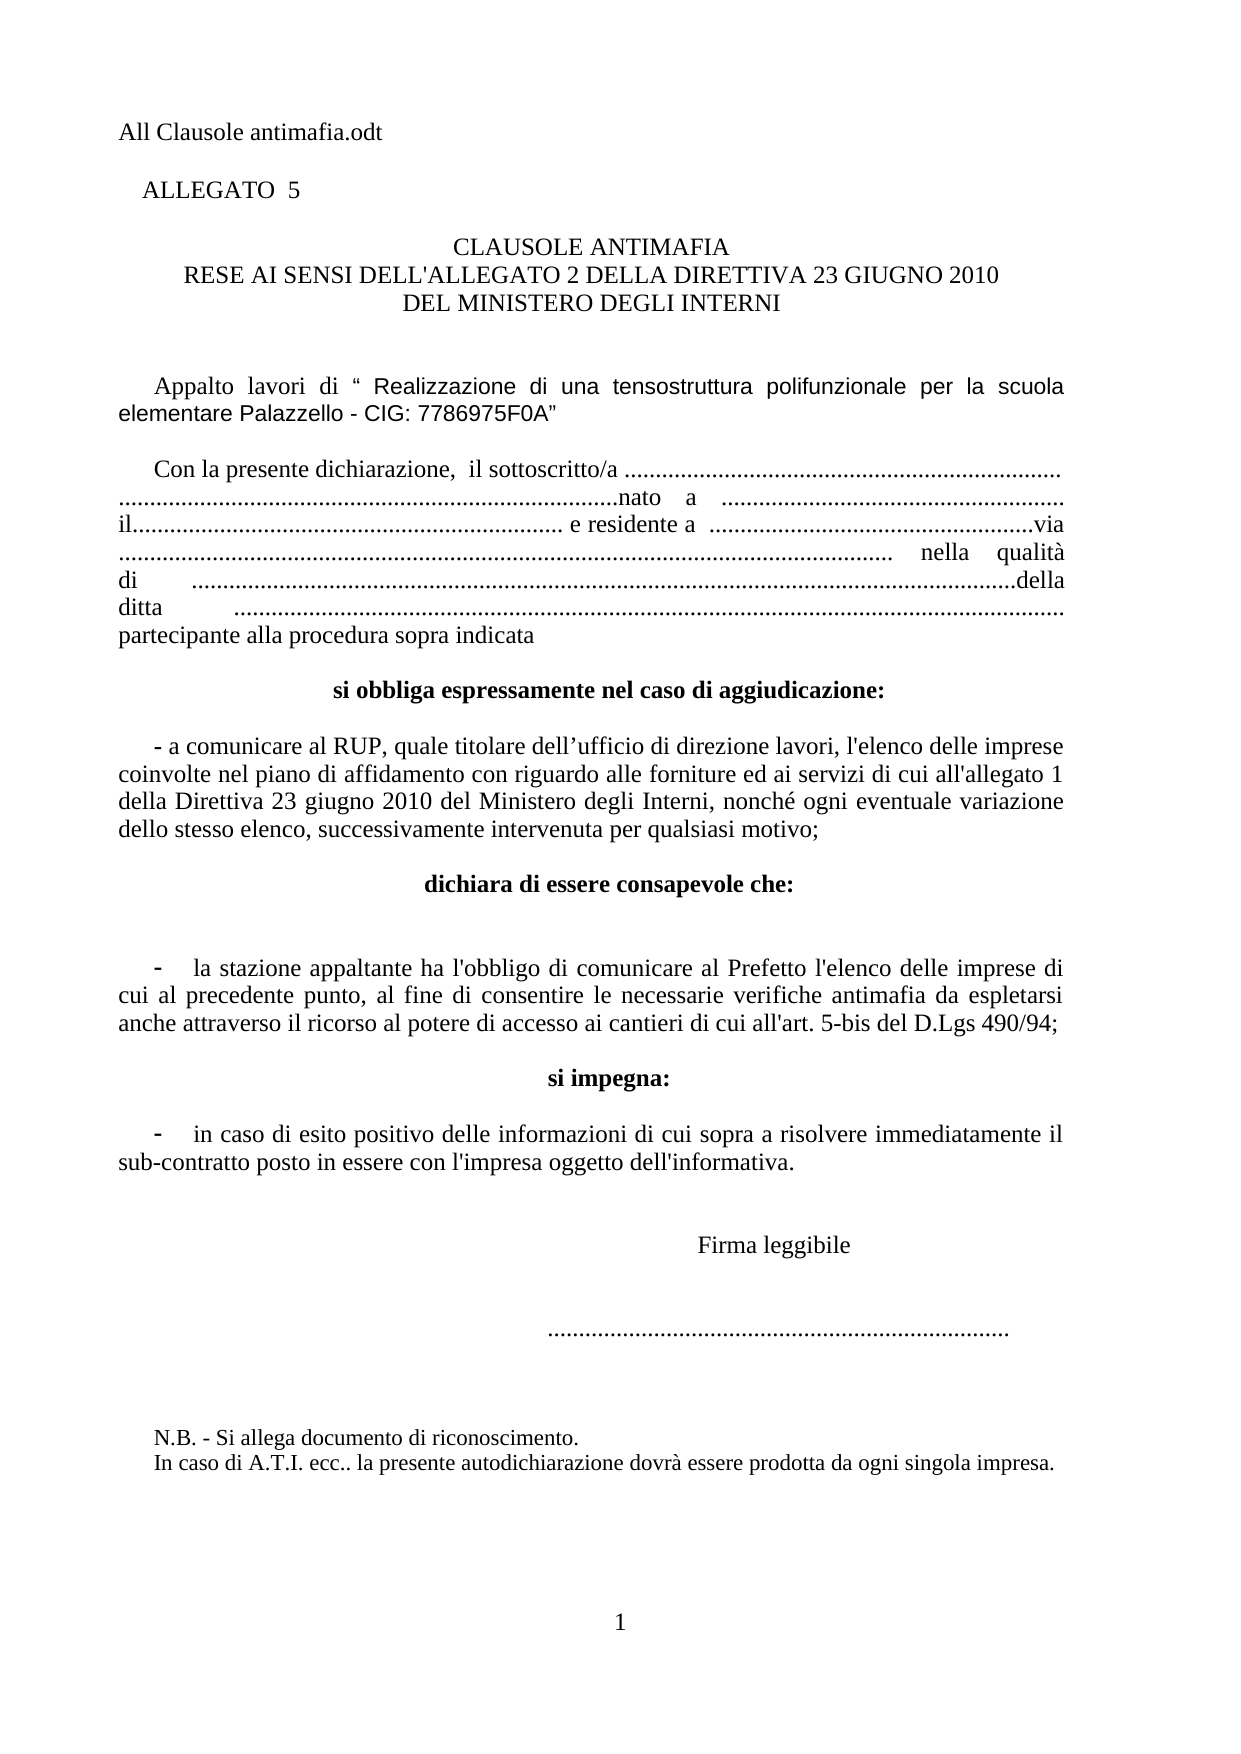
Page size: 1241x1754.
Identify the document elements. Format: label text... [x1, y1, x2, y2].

text ALLEGATO 5 [118, 176, 1065, 204]
list la stazione appaltante ha l'obbligo di comunicare al Prefetto l'elenco delle imprese di cui al precedente punto, al fine di consentire le necessarie verifiche antimafia da espletarsi anche attraverso il ricorso al potere di accesso ai cantieri di cui all'art. 5-bis del D.Lgs 490/94; [118, 954, 1065, 1037]
list in caso di esito positivo delle informazioni di cui sopra a risolvere immediatamente il sub-contratto posto in essere con l'impresa oggetto dell'informativa. [118, 1120, 1065, 1175]
text .......................................................................... [118, 1314, 1065, 1342]
text ................................................................................nato a ....................................................... il..................................................................... e residente a ....................................................via ............................................................................................................................ nella qualità di ....................................................................................................................................della ditta ..................................................................................................................................... partecipante alla procedura sopra indicata [118, 483, 1065, 649]
text Con la presente dichiarazione, il sottoscritto/a ...................................................................... [118, 455, 1065, 483]
text Appalto lavori di “ Realizzazione di una tensostruttura polifunzionale per la scuola elementare Palazzello - CIG: 7786975F0A” [118, 372, 1065, 427]
text CLAUSOLE ANTIMAFIA [118, 233, 1065, 261]
text dichiara di essere consapevole che: [118, 871, 1065, 898]
text si obbliga espressamente nel caso di aggiudicazione: [118, 677, 1065, 704]
text Firma leggibile [118, 1231, 1065, 1258]
text - a comunicare al RUP, quale titolare dell’ufficio di direzione lavori, l'elenco delle imprese coinvolte nel piano di affidamento con riguardo alle forniture ed ai servizi di cui all'allegato 1 della Direttiva 23 giugno 2010 del Ministero degli Interni, nonché ogni eventuale variazione dello stesso elenco, successivamente intervenuta per qualsiasi motivo; [118, 732, 1065, 843]
text RESE AI SENSI DELL'ALLEGATO 2 DELLA DIRETTIVA 23 GIUGNO 2010 [118, 261, 1065, 289]
text In caso di A.T.I. ecc.. la presente autodichiarazione dovrà essere prodotta da ogni singola impresa. [118, 1450, 1065, 1476]
text N.B. - Si allega documento di riconoscimento. [118, 1425, 1065, 1450]
text si impegna: [118, 1064, 1065, 1092]
text DEL MINISTERO DEGLI INTERNI [118, 289, 1065, 316]
